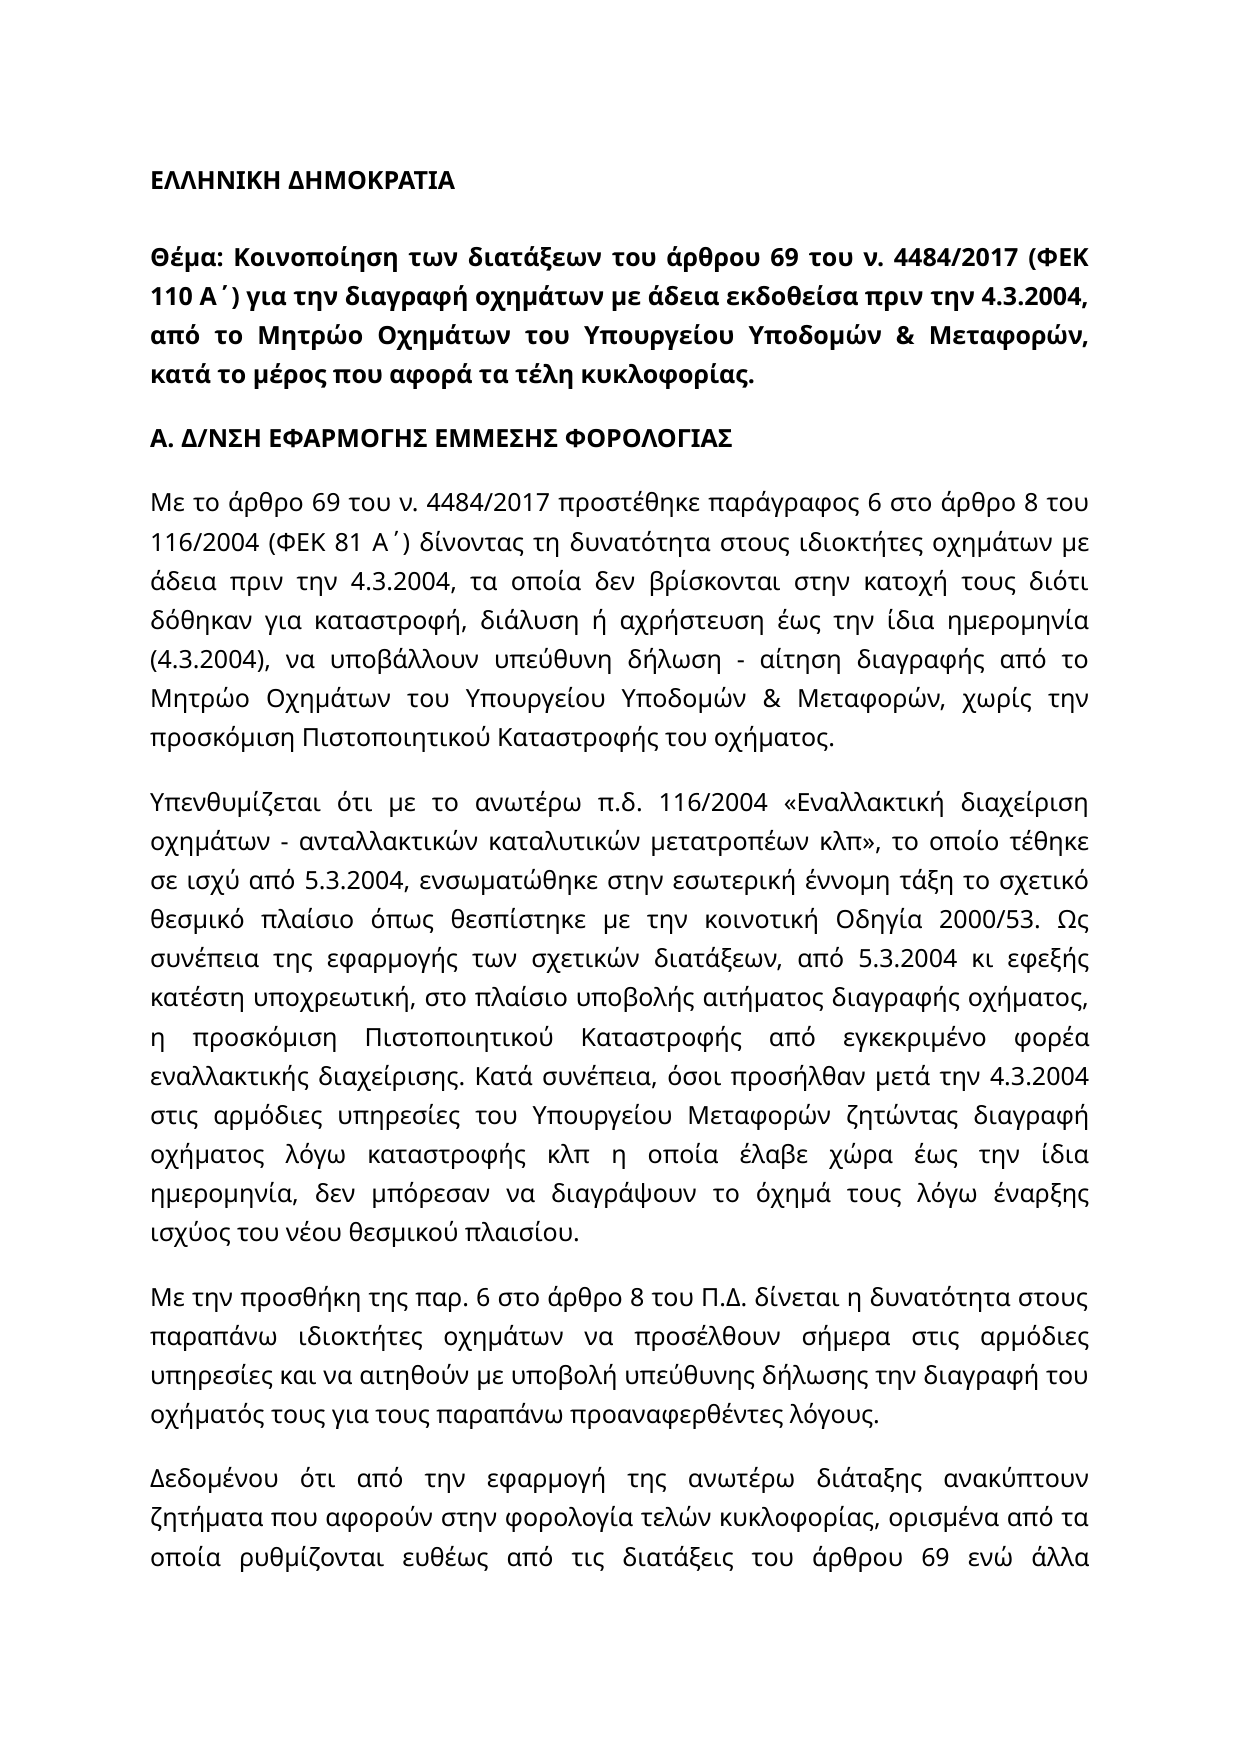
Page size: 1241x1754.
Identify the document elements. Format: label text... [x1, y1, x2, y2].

text Με την προσθήκη της παρ. 6 στο άρθρο 8 του Π.Δ. δίνεται η δυνατότητα στους παραπάνω ιδιοκτήτες οχημάτων να προσέλθουν σήμερα στις αρμόδιες υπηρεσίες και να αιτηθούν με υποβολή υπεύθυνης δήλωσης την διαγραφή του οχήματός τους για τους παραπάνω προαναφερθέντες λόγους. [150, 1279, 1090, 1431]
title ΕΛΛΗΝΙΚΗ ΔΗΜΟΚΡΑΤΙΑ [150, 162, 1090, 197]
text Υπενθυμίζεται ότι με το ανωτέρω π.δ. 116/2004 «Εναλλακτική διαχείριση οχημάτων - ανταλλακτικών καταλυτικών μετατροπέων κλπ», το οποίο τέθηκε σε ισχύ από 5.3.2004, ενσωματώθηκε στην εσωτερική έννομη τάξη το σχετικό θεσμικό πλαίσιο όπως θεσπίστηκε με την κοινοτική Οδηγία 2000/53. Ως συνέπεια της εφαρμογής των σχετικών διατάξεων, από 5.3.2004 κι εφεξής κατέστη υποχρεωτική, στο πλαίσιο υποβολής αιτήματος διαγραφής οχήματος, η προσκόμιση Πιστοποιητικού Καταστροφής από εγκεκριμένο φορέα εναλλακτικής διαχείρισης. Κατά συνέπεια, όσοι προσήλθαν μετά την 4.3.2004 στις αρμόδιες υπηρεσίες του Υπουργείου Μεταφορών ζητώντας διαγραφή οχήματος λόγω καταστροφής κλπ η οποία έλαβε χώρα έως την ίδια ημερομηνία, δεν μπόρεσαν να διαγράψουν το όχημά τους λόγω έναρξης ισχύος του νέου θεσμικού πλαισίου. [150, 784, 1090, 1249]
text Α. Δ/ΝΣΗ ΕΦΑΡΜΟΓΗΣ ΕΜΜΕΣΗΣ ΦΟΡΟΛΟΓΙΑΣ [150, 421, 1090, 455]
text Θέμα: Κοινοποίηση των διατάξεων του άρθρου 69 του ν. 4484/2017 (ΦΕΚ 110 Α΄) για την διαγραφή οχημάτων με άδεια εκδοθείσα πριν την 4.3.2004, από το Μητρώο Οχημάτων του Υπουργείου Υποδομών & Μεταφορών, κατά το μέρος που αφορά τα τέλη κυκλοφορίας. [150, 239, 1090, 391]
text Δεδομένου ότι από την εφαρμογή της ανωτέρω διάταξης ανακύπτουν ζητήματα που αφορούν στην φορολογία τελών κυκλοφορίας, ορισμένα από τα οποία ρυθμίζονται ευθέως από τις διατάξεις του άρθρου 69 ενώ άλλα [150, 1461, 1090, 1573]
text Με το άρθρο 69 του ν. 4484/2017 προστέθηκε παράγραφος 6 στο άρθρο 8 του 116/2004 (ΦΕΚ 81 Α΄) δίνοντας τη δυνατότητα στους ιδιοκτήτες οχημάτων με άδεια πριν την 4.3.2004, τα οποία δεν βρίσκονται στην κατοχή τους διότι δόθηκαν για καταστροφή, διάλυση ή αχρήστευση έως την ίδια ημερομηνία (4.3.2004), να υποβάλλουν υπεύθυνη δήλωση - αίτηση διαγραφής από το Μητρώο Οχημάτων του Υπουργείου Υποδομών & Μεταφορών, χωρίς την προσκόμιση Πιστοποιητικού Καταστροφής του οχήματος. [150, 485, 1090, 754]
